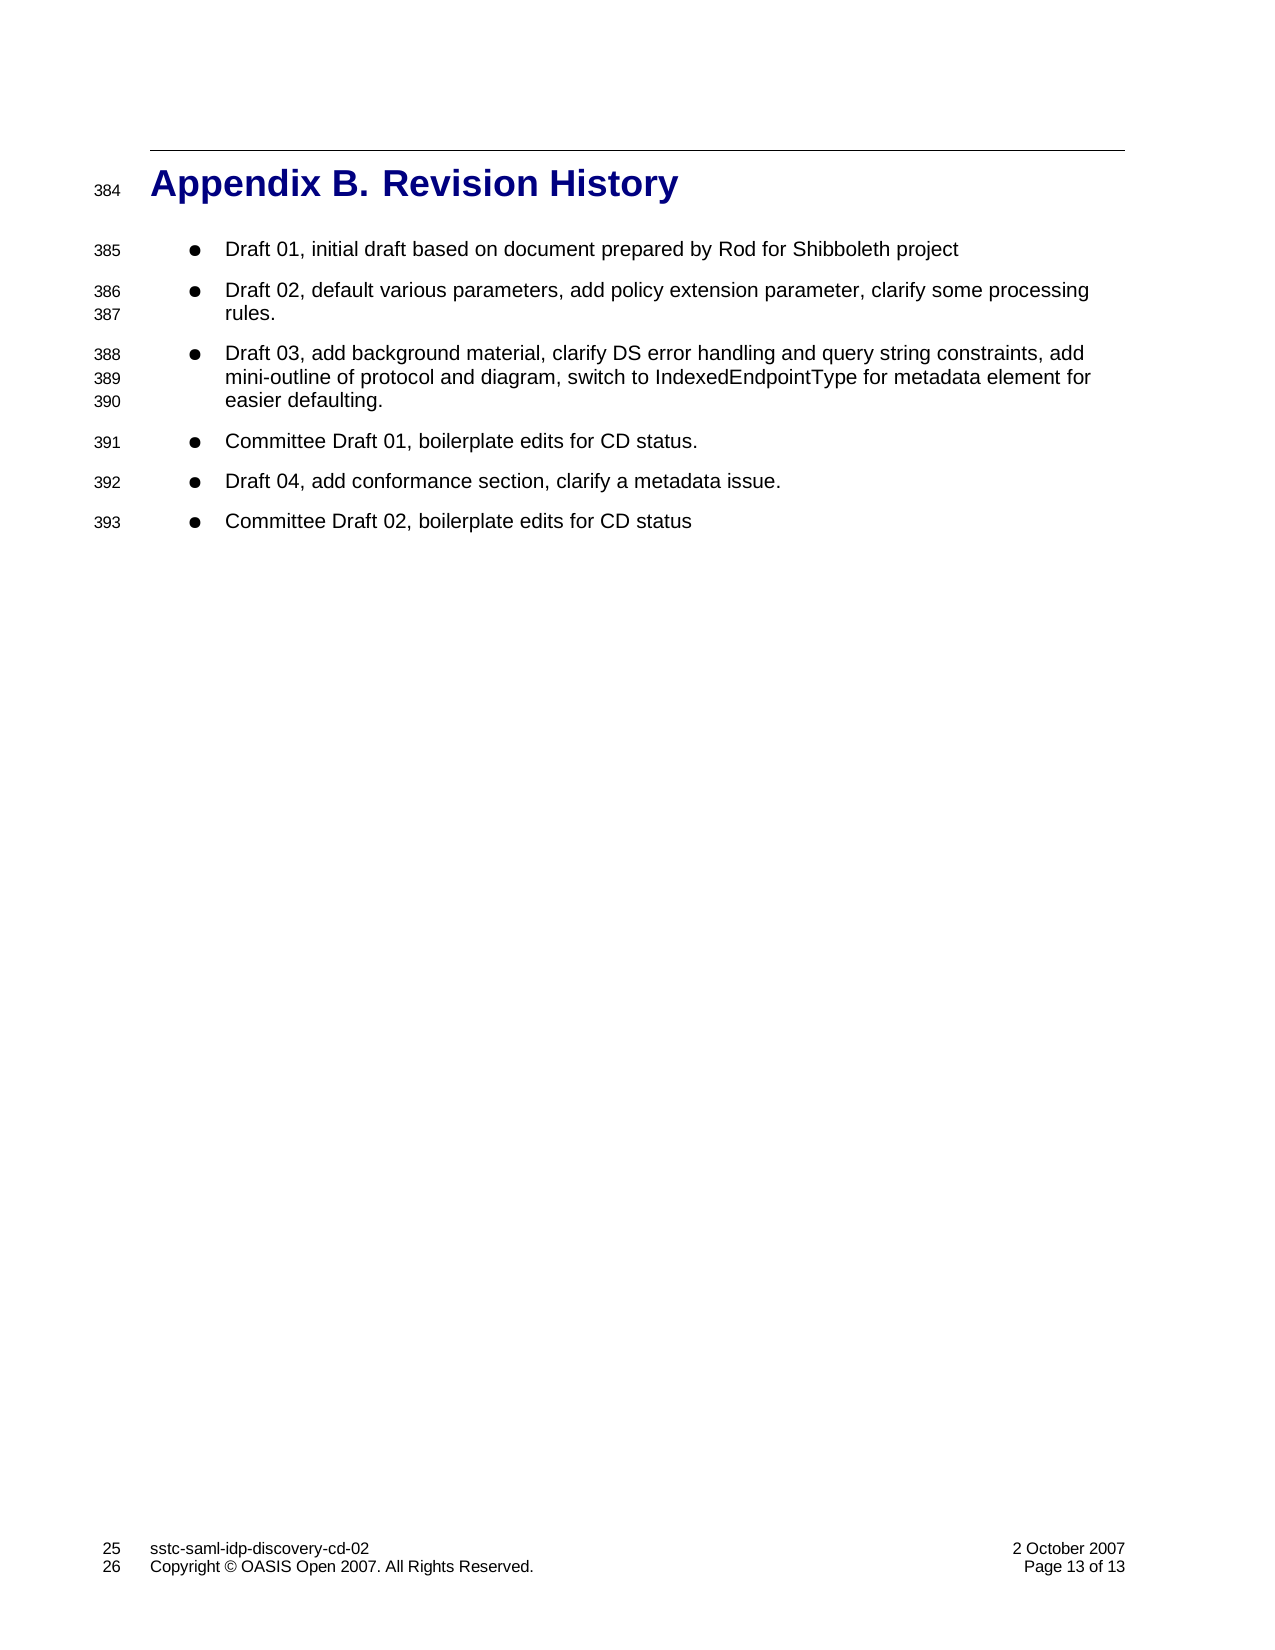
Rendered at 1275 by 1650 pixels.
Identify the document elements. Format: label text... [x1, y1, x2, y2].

list Draft 01, initial draft based on document prepared by Rod for Shibboleth project [187, 238, 1125, 261]
list Draft 02, default various parameters, add policy extension parameter, clarify some processing rules. [187, 278, 1125, 325]
list Committee Draft 02, boilerplate edits for CD status [187, 509, 1125, 533]
list Draft 04, add conformance section, clarify a metadata issue. [187, 469, 1125, 493]
list Draft 03, add background material, clarify DS error handling and query string constraints, add mini-outline of protocol and diagram, switch to IndexedEndpointType for metadata element for easier defaulting. [187, 342, 1125, 412]
list Committee Draft 01, boilerplate edits for CD status. [187, 429, 1125, 453]
subtitle Revision History [150, 151, 1125, 204]
